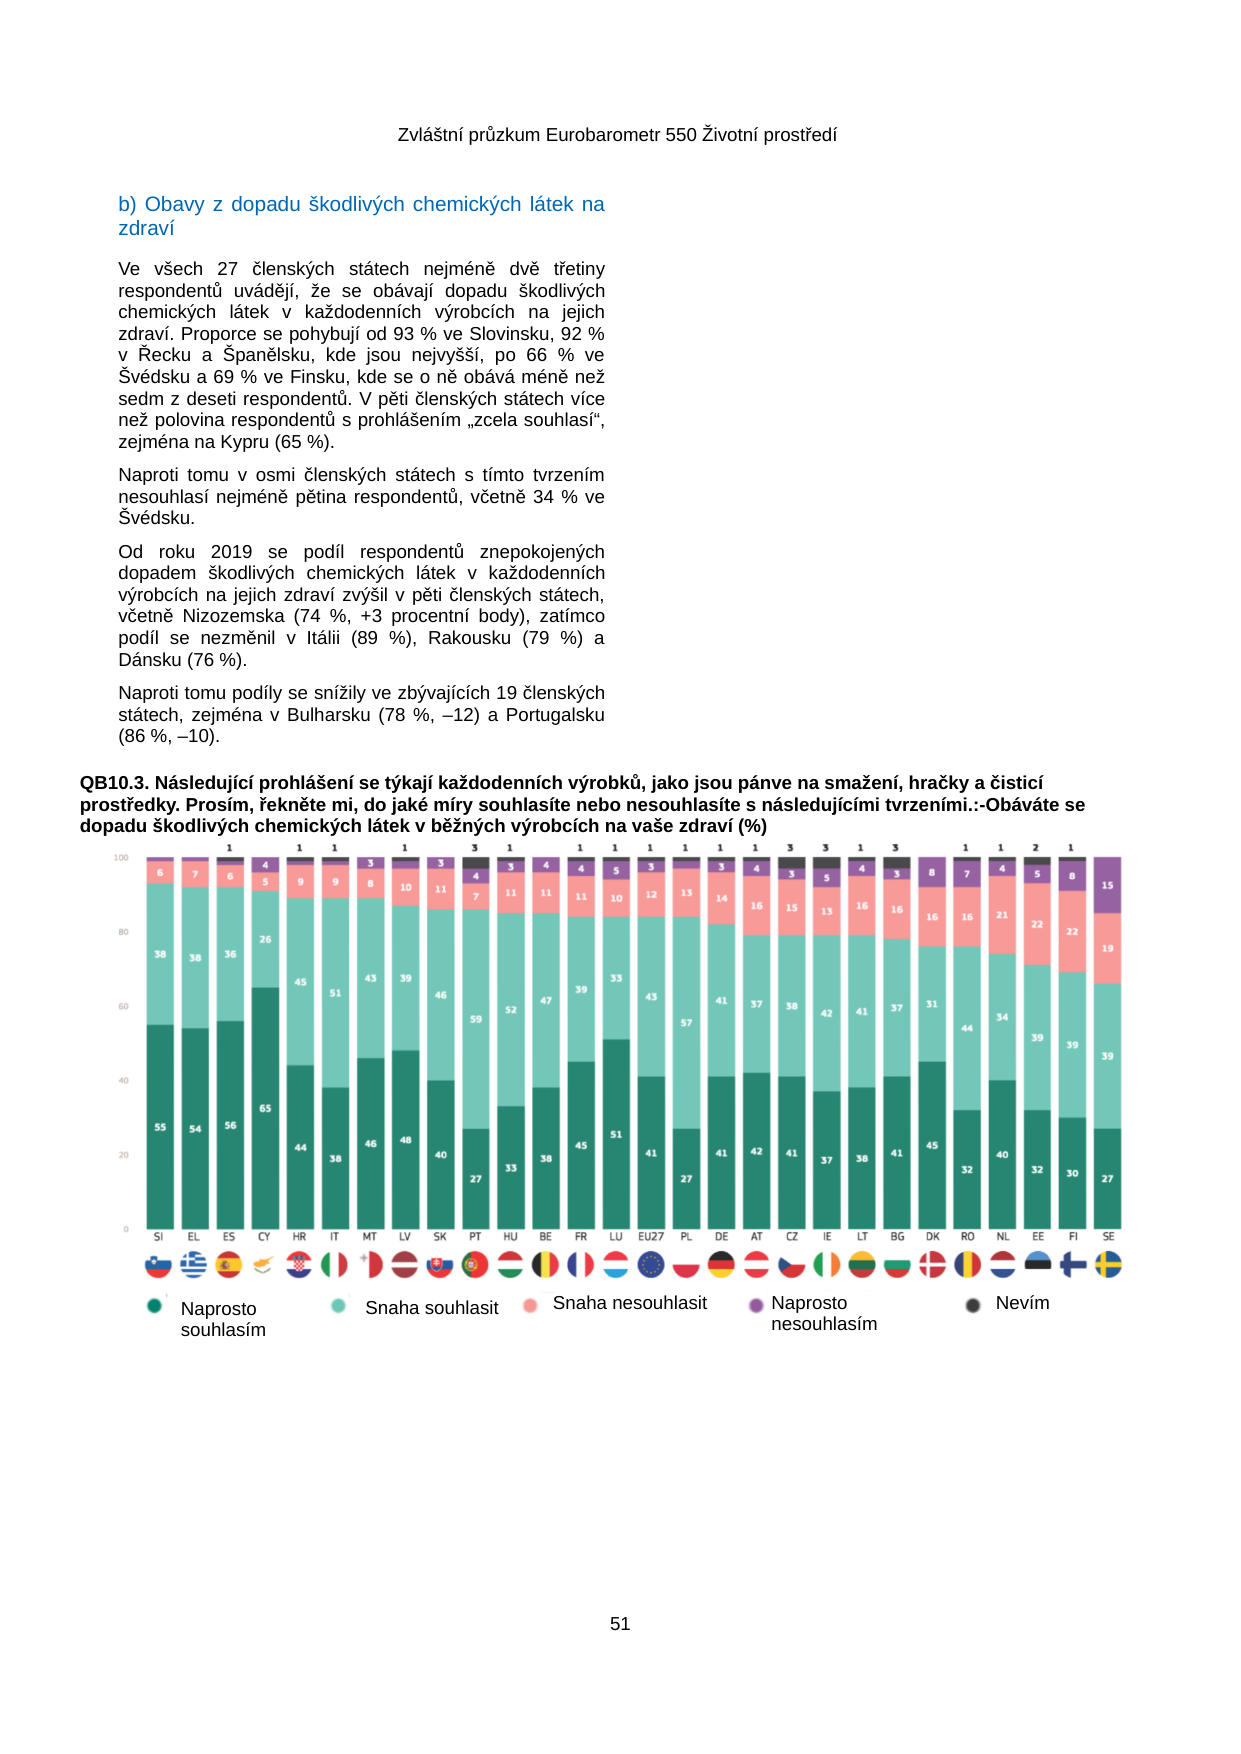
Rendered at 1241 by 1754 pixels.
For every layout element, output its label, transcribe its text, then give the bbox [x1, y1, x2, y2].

text Ve všech 27 členských státech nejméně dvě třetiny respondentů uvádějí, že se obávají dopadu škodlivých chemických látek v každodenních výrobcích na jejich zdraví. Proporce se pohybují od 93 % ve Slovinsku, 92 % v Řecku a Španělsku, kde jsou nejvyšší, po 66 % ve Švédsku a 69 % ve Finsku, kde se o ně obává méně než sedm z deseti respondentů. V pěti členských státech více než polovina respondentů s prohlášením „zcela souhlasí“, zejména na Kypru (65 %). [118, 258, 605, 452]
subtitle b) Obavy z dopadu škodlivých chemických látek na zdraví [118, 192, 605, 239]
picture [106, 839, 1129, 1320]
text Naproti tomu podíly se snížily ve zbývajících 19 členských státech, zejména v Bulharsku (78 %, –12) a Portugalsku (86 %, –10). [118, 682, 605, 746]
text Od roku 2019 se podíl respondentů znepokojených dopadem škodlivých chemických látek v každodenních výrobcích na jejich zdraví zvýšil v pěti členských státech, včetně Nizozemska (74 %, +3 procentní body), zatímco podíl se nezměnil v Itálii (89 %), Rakousku (79 %) a Dánsku (76 %). [118, 541, 605, 670]
text Naproti tomu v osmi členských státech s tímto tvrzením nesouhlasí nejméně pětina respondentů, včetně 34 % ve Švédsku. [118, 464, 605, 529]
